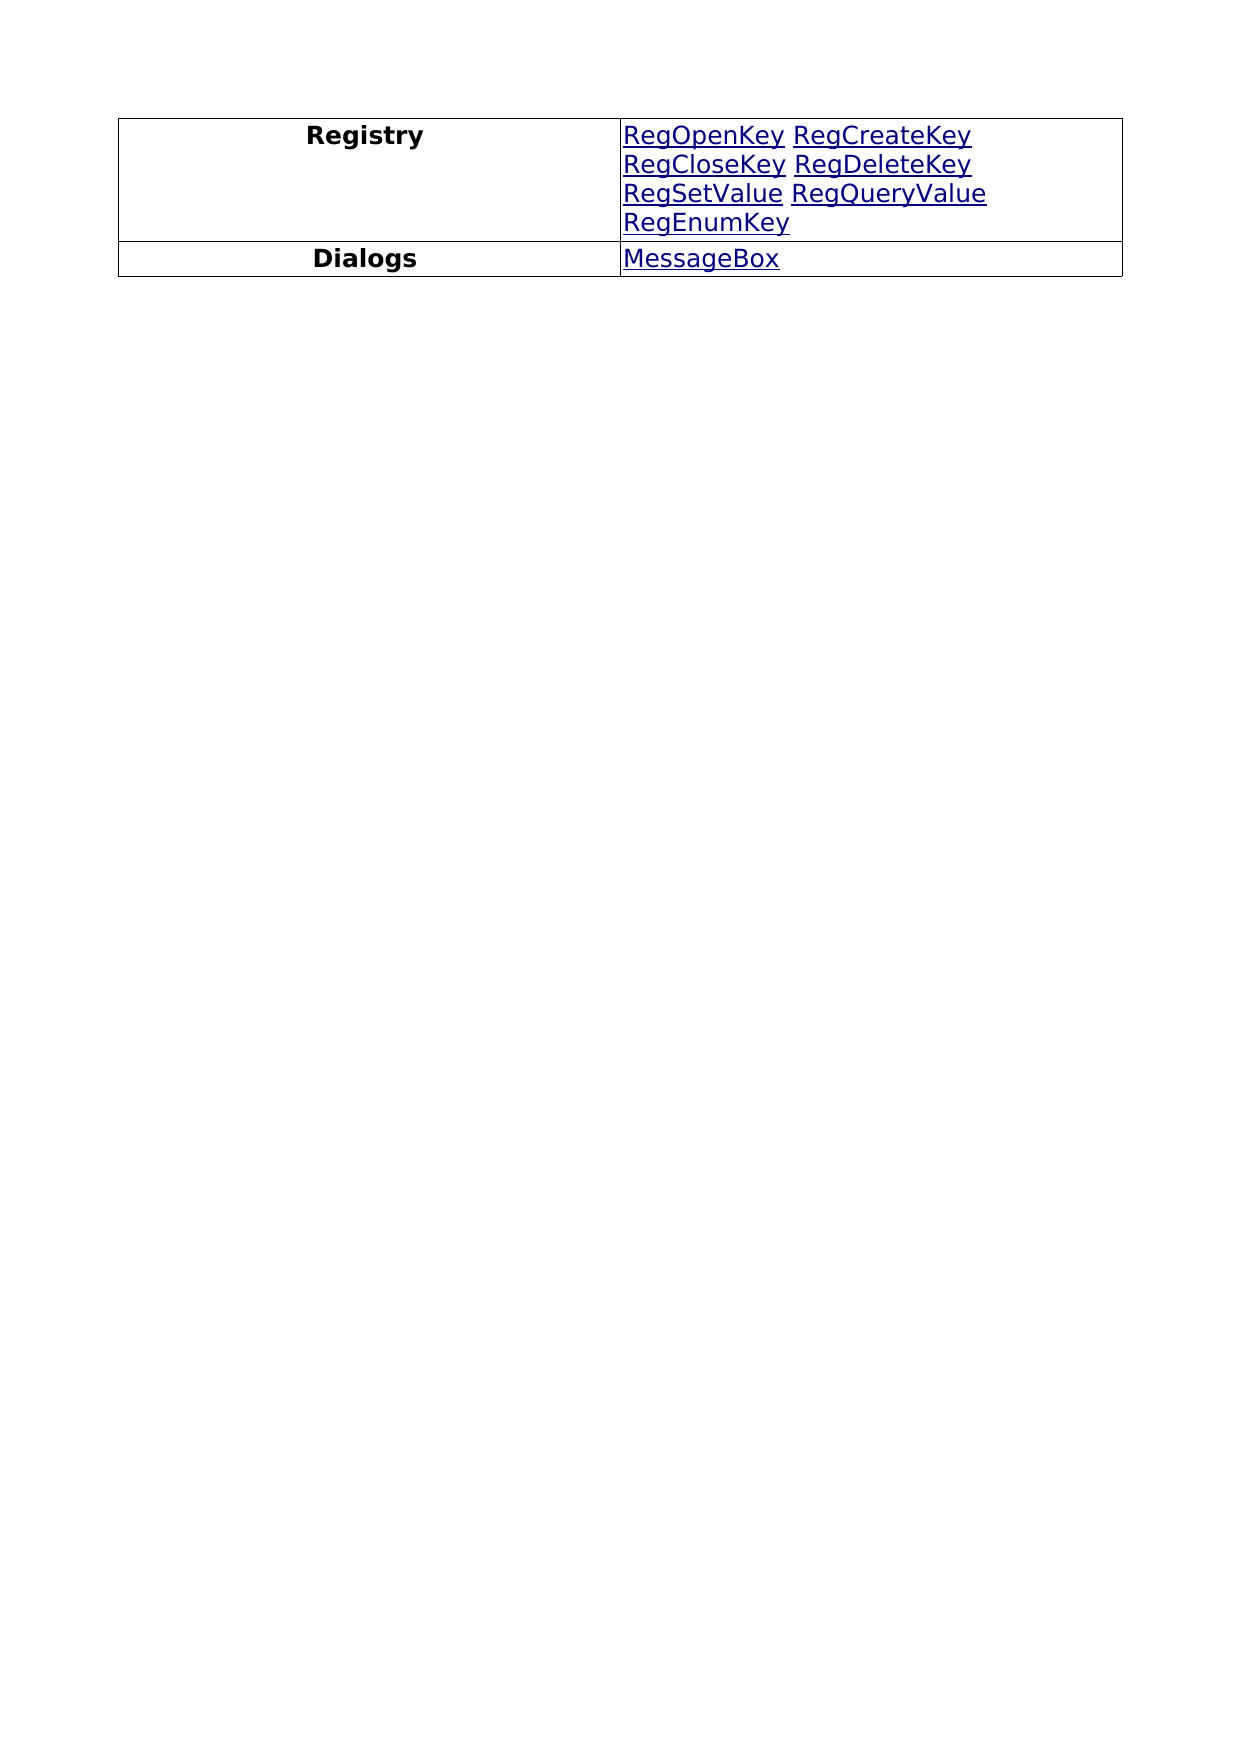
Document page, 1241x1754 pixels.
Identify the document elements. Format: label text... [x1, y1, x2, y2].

table_cell Dialogs [119, 242, 620, 276]
table_cell MessageBox [621, 242, 1122, 276]
table_cell Registry [119, 119, 620, 241]
table_cell RegOpenKey RegCreateKey RegCloseKey RegDeleteKey RegSetValue RegQueryValue RegEnumKey [621, 119, 1122, 241]
